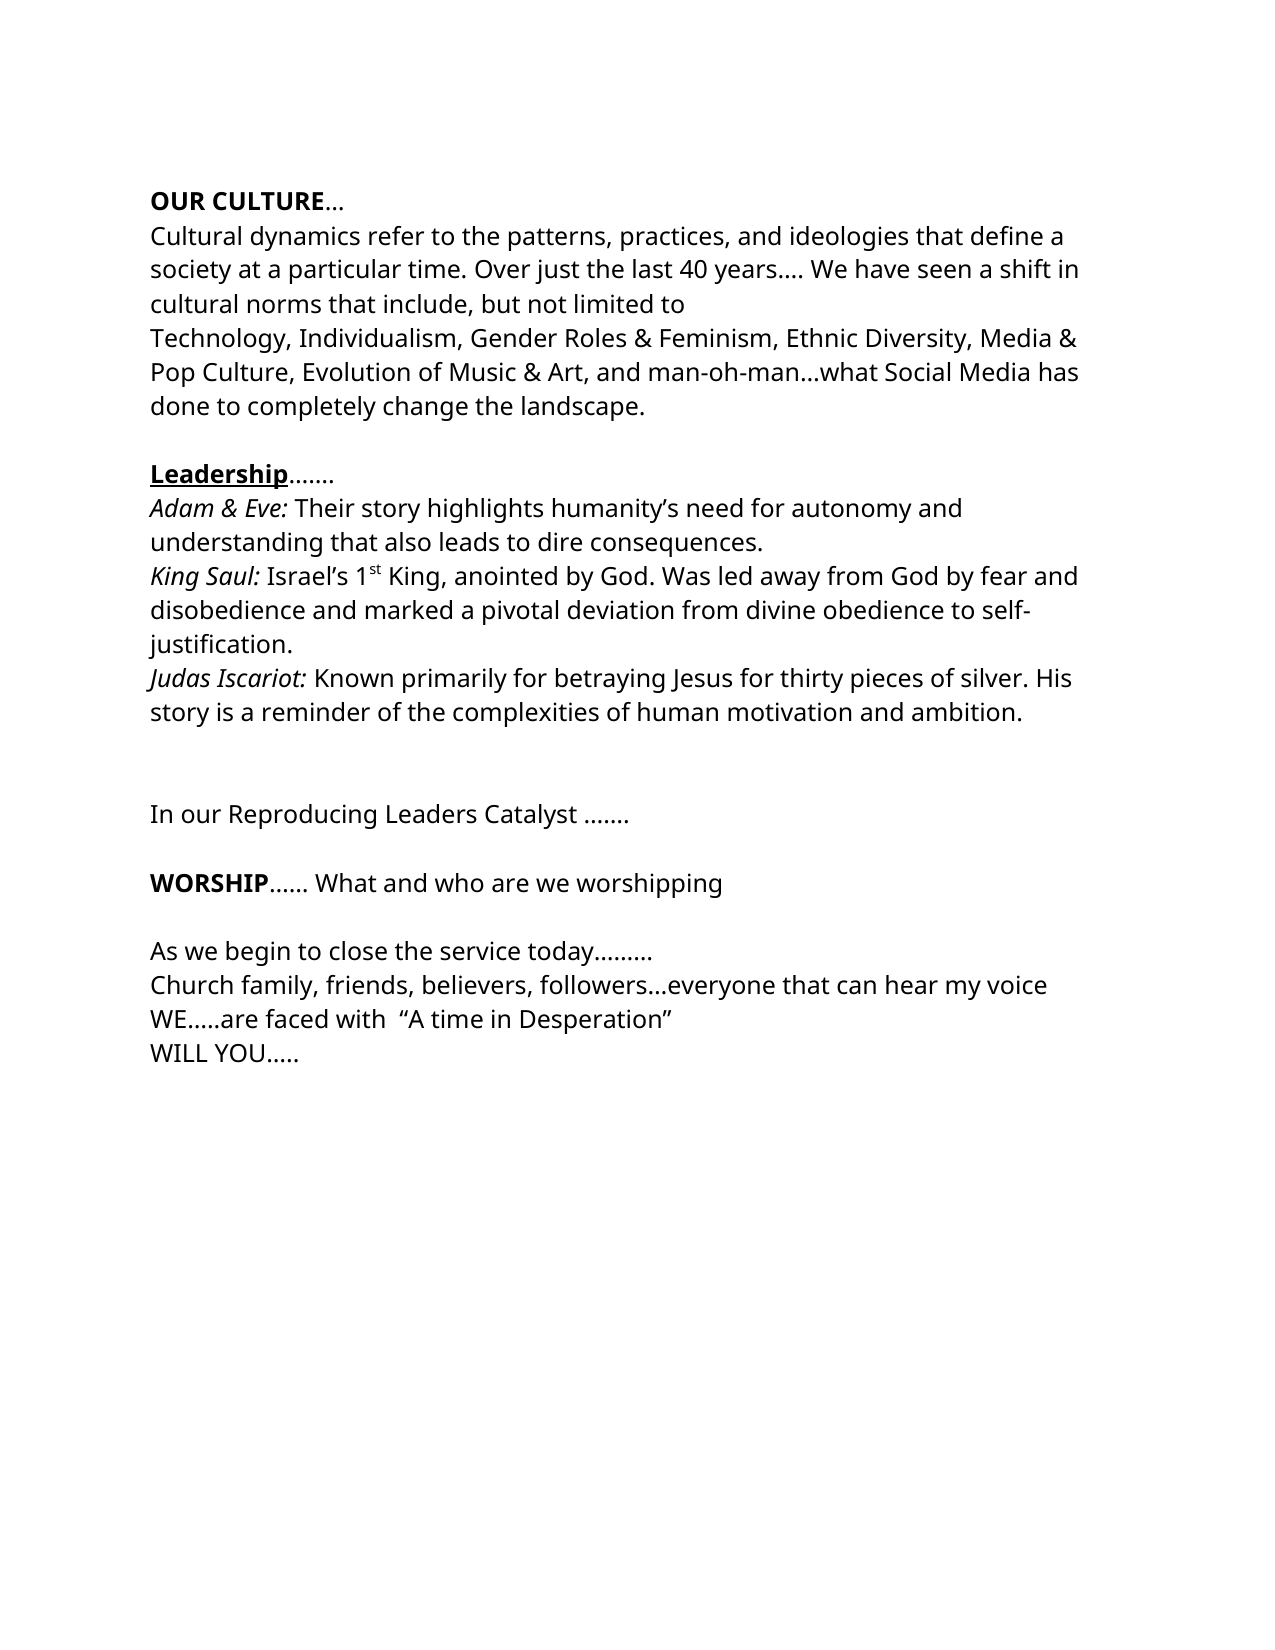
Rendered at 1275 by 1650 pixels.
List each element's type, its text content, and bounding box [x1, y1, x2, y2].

text Technology, Individualism, Gender Roles & Feminism, Ethnic Diversity, Media & Pop Culture, Evolution of Music & Art, and man-oh-man…what Social Media has done to completely change the landscape. [150, 320, 1125, 422]
text WORSHIP…… What and who are we worshipping [150, 865, 1125, 899]
text King Saul: Israel’s 1st King, anointed by God. Was led away from God by fear and disobedience and marked a pivotal deviation from divine obedience to self-justification. [150, 559, 1125, 661]
text Cultural dynamics refer to the patterns, practices, and ideologies that define a society at a particular time. Over just the last 40 years…. We have seen a shift in cultural norms that include, but not limited to [150, 218, 1125, 320]
text In our Reproducing Leaders Catalyst ……. [150, 797, 1125, 831]
text OUR CULTURE… [150, 184, 1125, 218]
text Leadership……. [150, 457, 1125, 491]
text WE…..are faced with “A time in Desperation” [150, 1002, 1125, 1036]
text As we begin to close the service today……… [150, 933, 1125, 967]
text WILL YOU….. [150, 1036, 1125, 1070]
text Adam & Eve: Their story highlights humanity’s need for autonomy and understanding that also leads to dire consequences. [150, 491, 1125, 559]
text Church family, friends, believers, followers…everyone that can hear my voice [150, 967, 1125, 1002]
text Judas Iscariot: Known primarily for betraying Jesus for thirty pieces of silver. His story is a reminder of the complexities of human motivation and ambition. [150, 661, 1125, 729]
